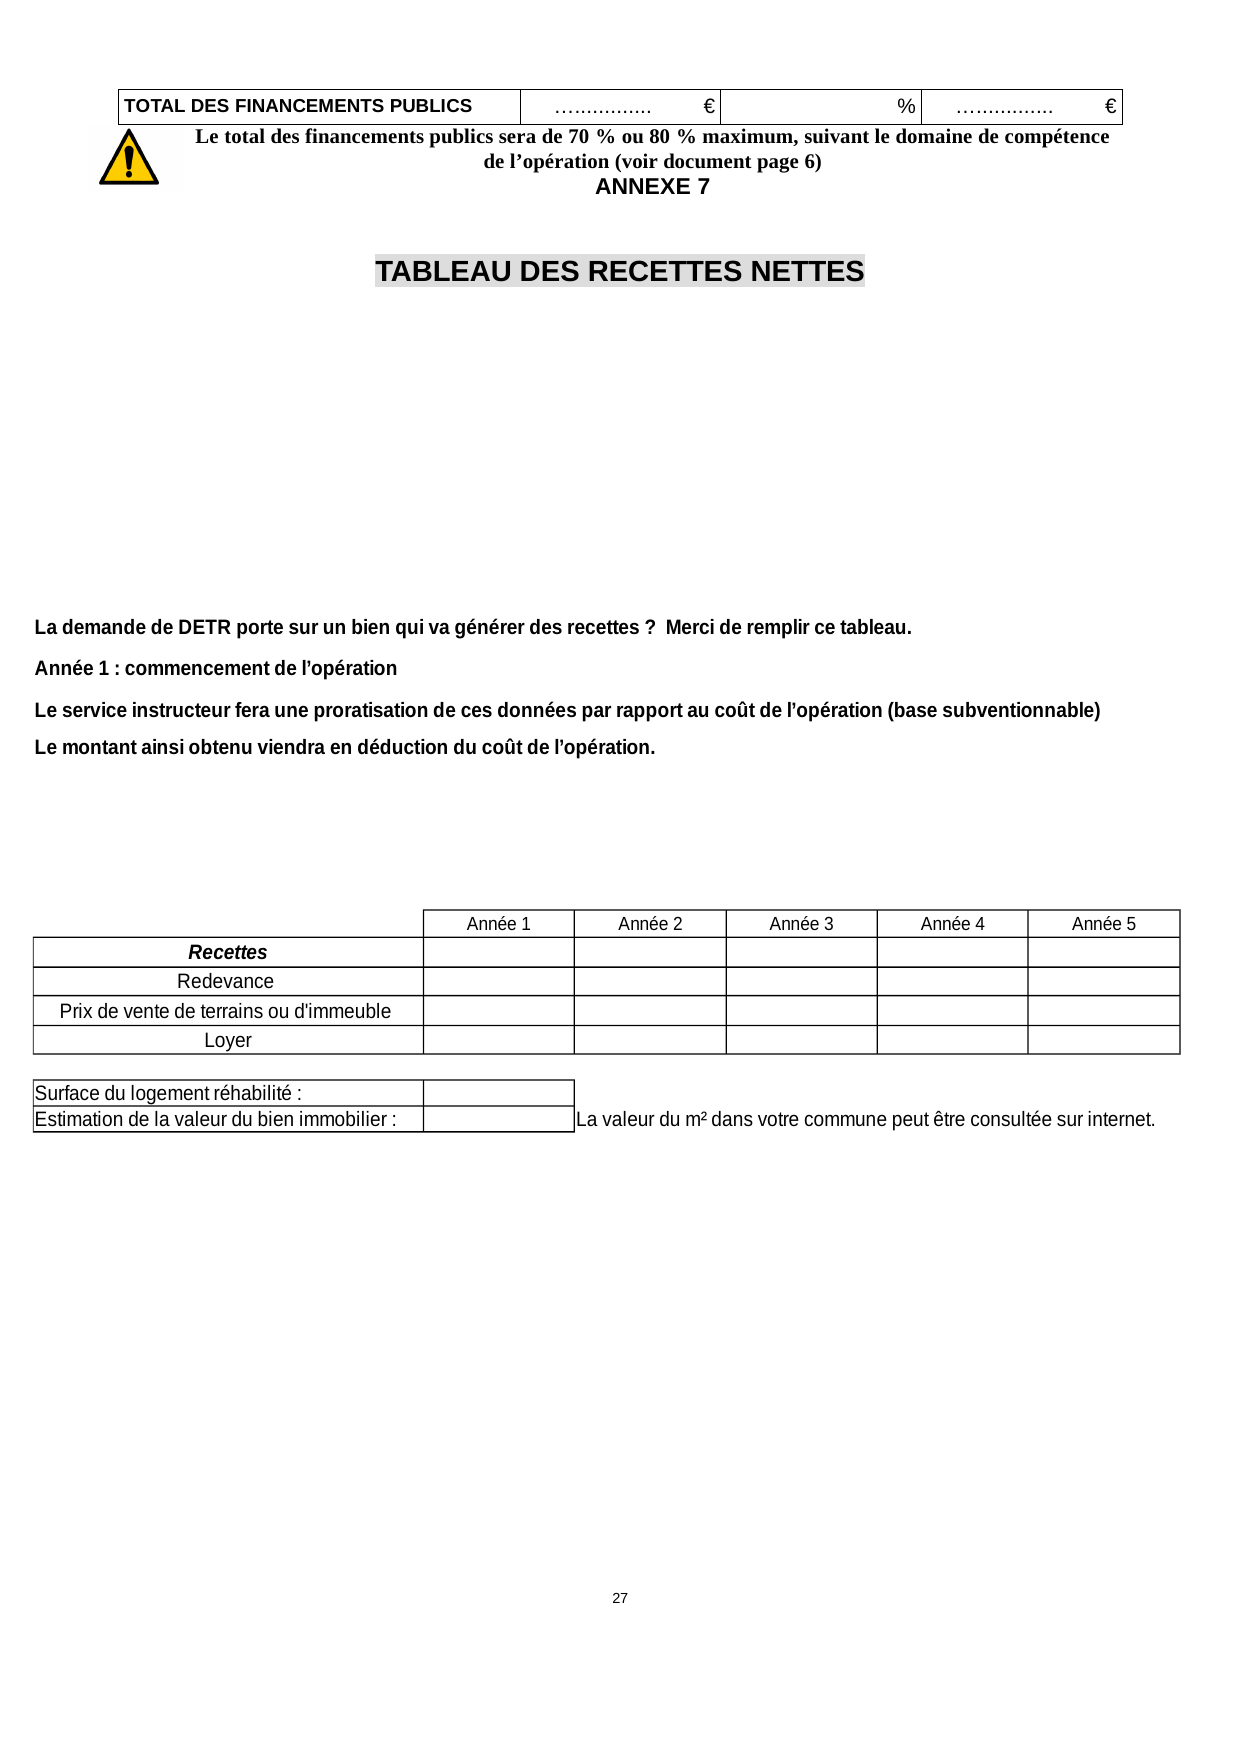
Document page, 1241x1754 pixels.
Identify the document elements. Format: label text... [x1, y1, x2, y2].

table_cell …............. € [922, 90, 1122, 124]
table_cell …............. € [521, 90, 720, 124]
picture [88, 125, 184, 193]
text ANNEXE 7 [118, 172, 1122, 199]
text TABLEAU DES RECETTES NETTES [118, 254, 1122, 287]
table_cell % [721, 90, 921, 124]
table_cell TOTAL DES FINANCEMENTS PUBLICS [119, 90, 520, 124]
text Le total des financements publics sera de 70 % ou 80 % maximum, suivant le domaine de compétence de l’opération (voir document page 6) [184, 125, 1122, 172]
